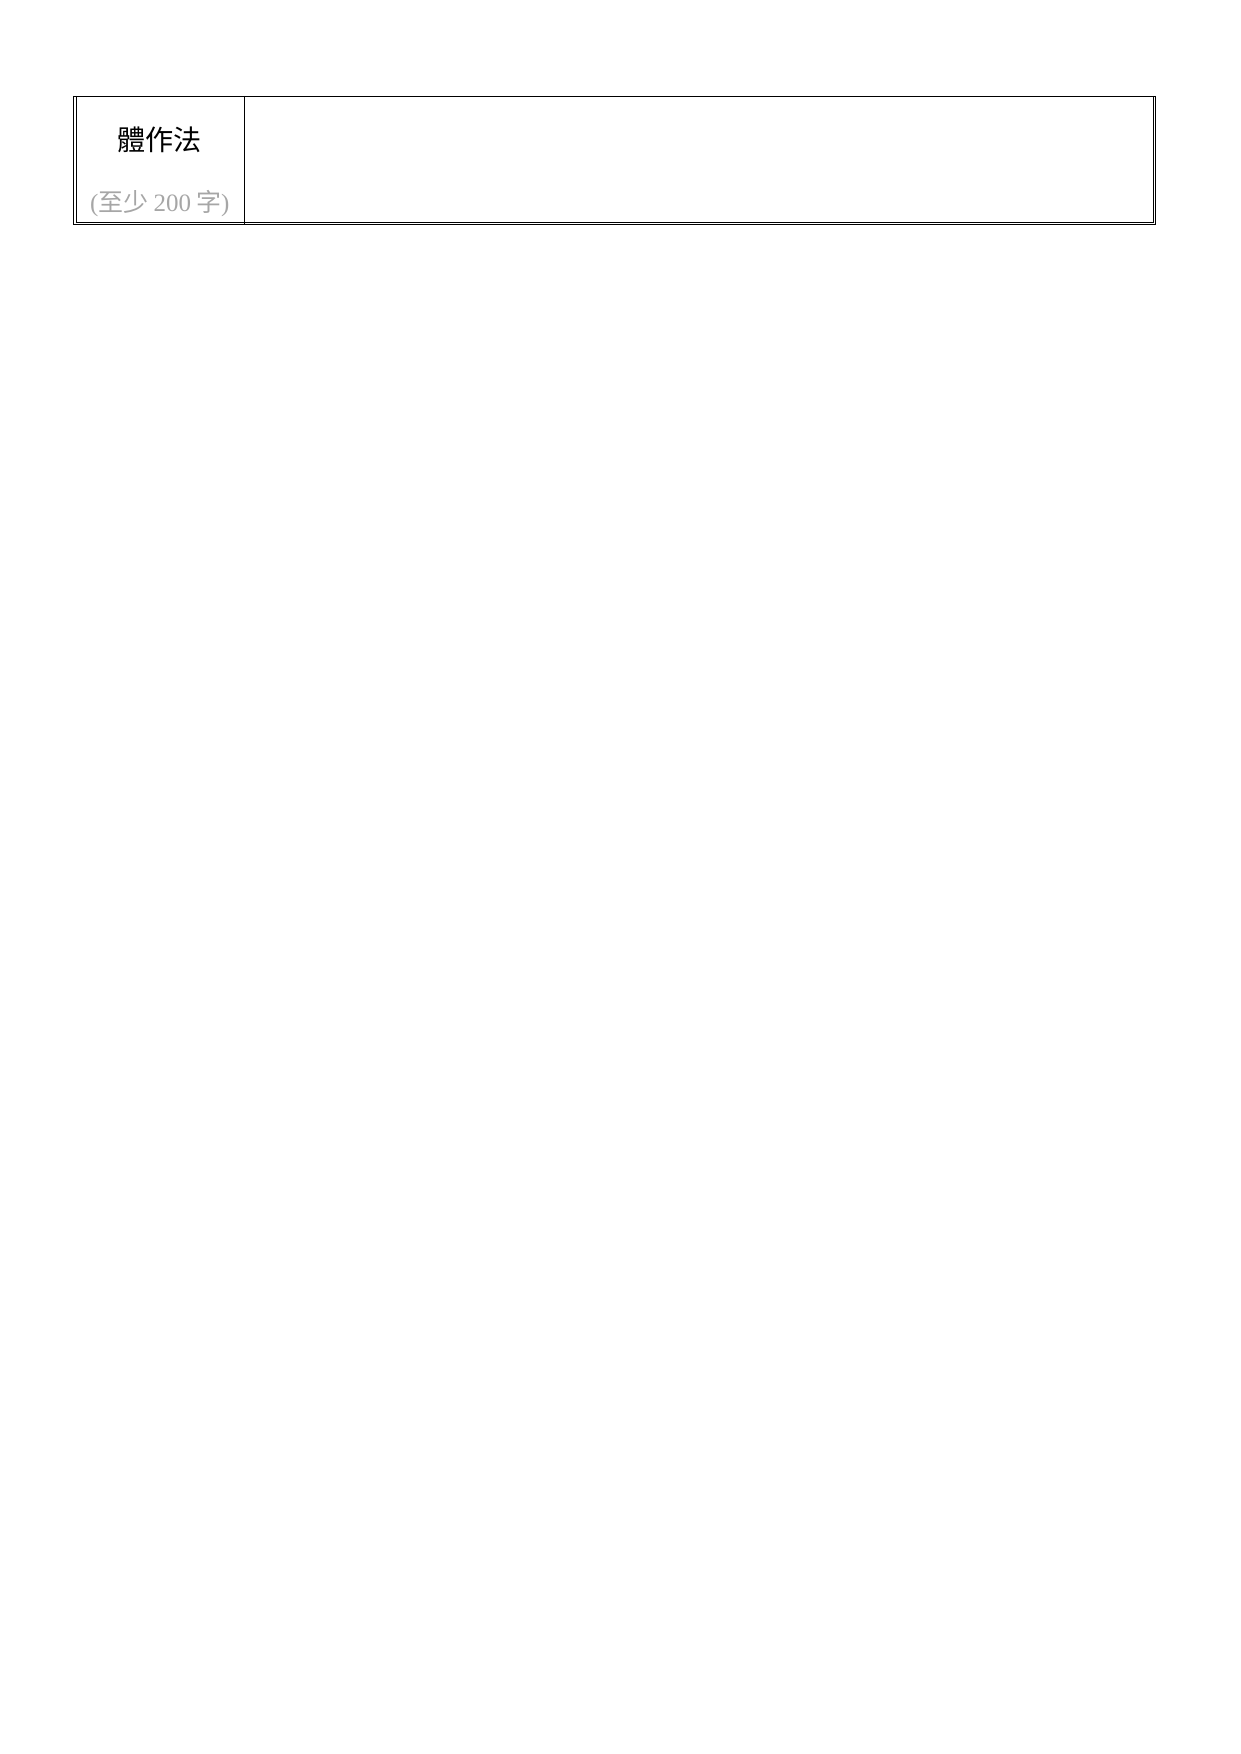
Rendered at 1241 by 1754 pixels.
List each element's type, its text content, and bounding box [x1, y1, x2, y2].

table_cell [245, 97, 1153, 222]
table_cell 體作法 (至少200字) [77, 97, 244, 222]
